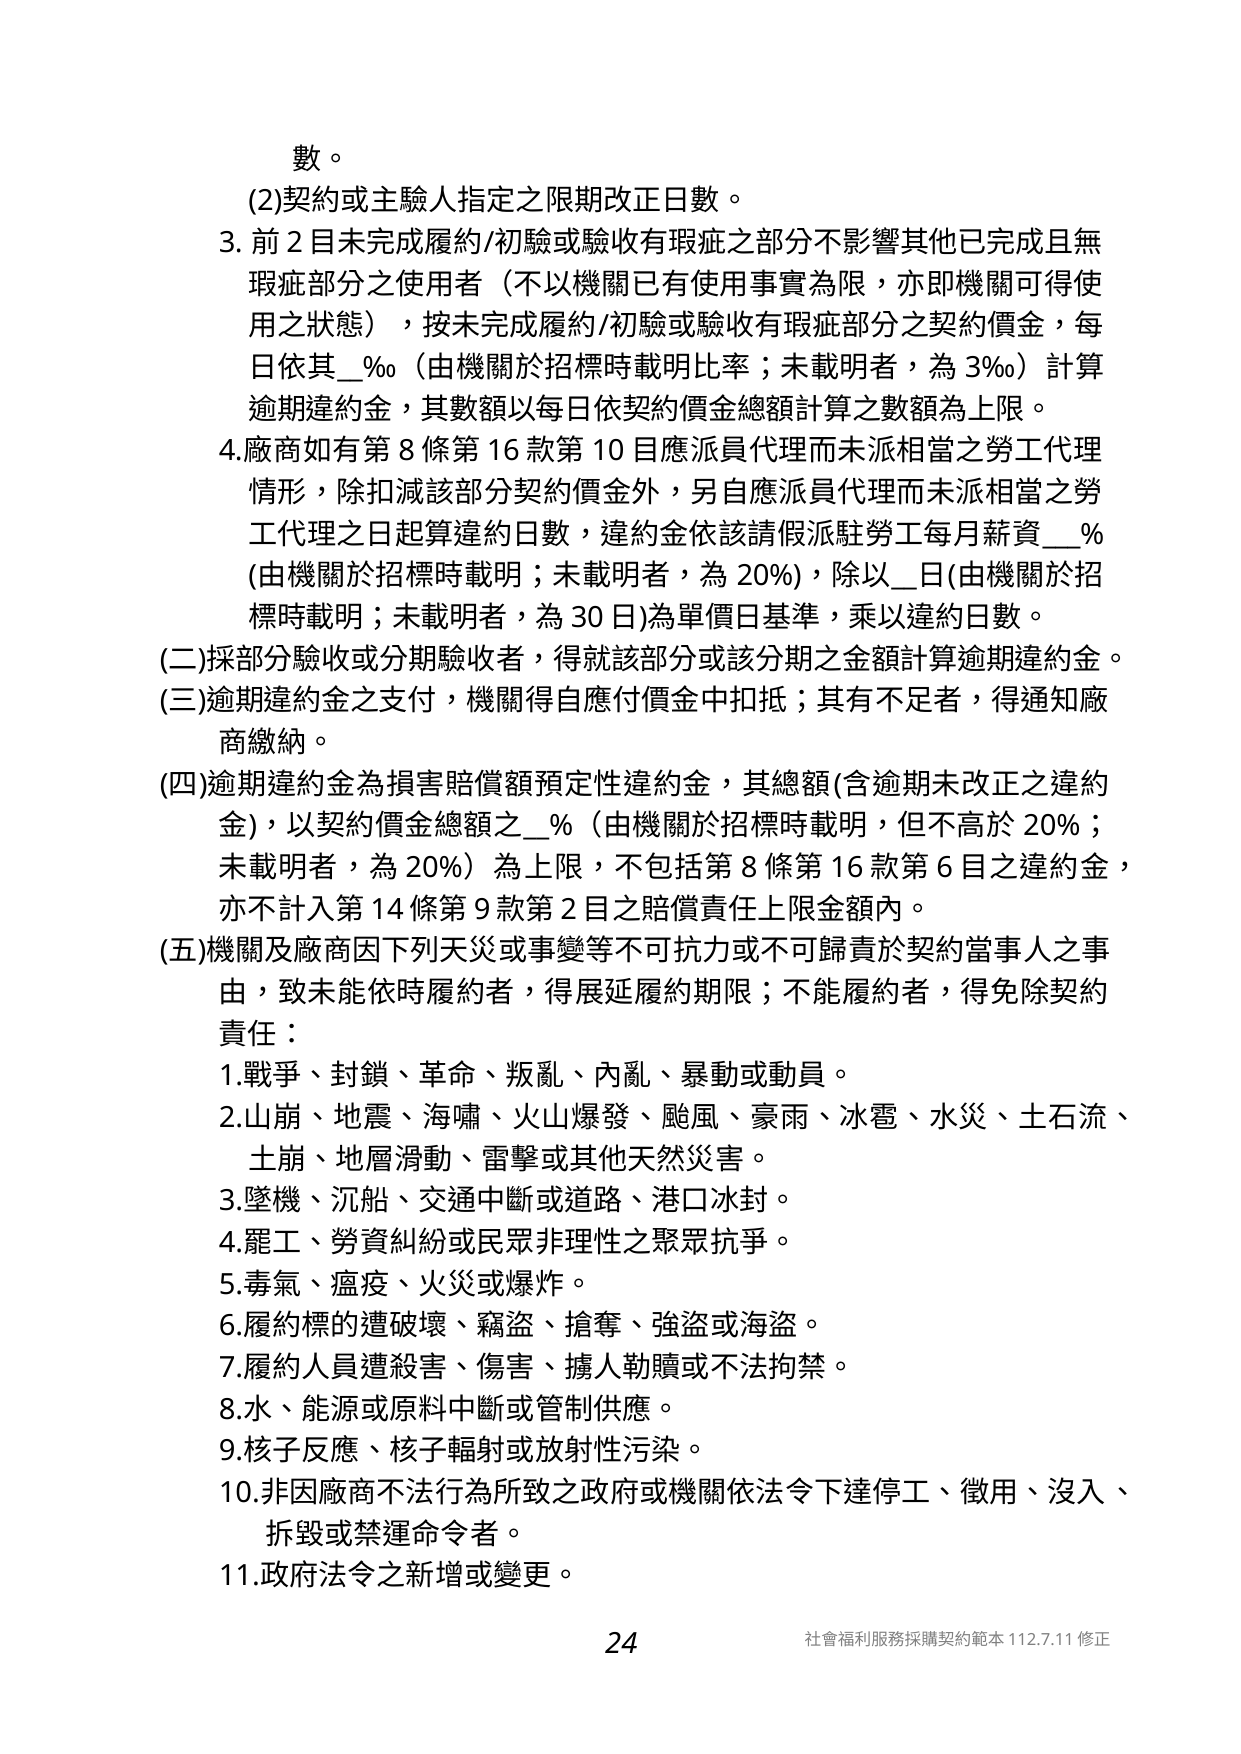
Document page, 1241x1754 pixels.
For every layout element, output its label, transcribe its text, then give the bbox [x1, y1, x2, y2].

text 9.核子反應、核子輻射或放射性污染。 [218, 1427, 1108, 1469]
text 數。 [248, 136, 1110, 177]
text (四)逾期違約金為損害賠償額預定性違約金，其總額(含逾期未改正之違約金)，以契約價金總額之__%（由機關於招標時載明，但不高於20%；未載明者，為20%）為上限，不包括第8條第16款第6目之違約金，亦不計入第14條第9款第2目之賠償責任上限金額內。 [159, 761, 1110, 927]
text 4.罷工、勞資糾紛或民眾非理性之聚眾抗爭。 [218, 1219, 1108, 1261]
text 3.墜機、沉船、交通中斷或道路、港口冰封。 [218, 1177, 1108, 1219]
text 11.政府法令之新增或變更。 [218, 1552, 1108, 1594]
text (2)契約或主驗人指定之限期改正日數。 [248, 177, 1110, 219]
text 4.廠商如有第8條第16款第10目應派員代理而未派相當之勞工代理情形，除扣減該部分契約價金外，另自應派員代理而未派相當之勞工代理之日起算違約日數，違約金依該請假派駐勞工每月薪資___%(由機關於招標時載明；未載明者，為20%)，除以__日(由機關於招標時載明；未載明者，為30日)為單價日基準，乘以違約日數。 [218, 427, 1104, 636]
text (二)採部分驗收或分期驗收者，得就該部分或該分期之金額計算逾期違約金。 [159, 636, 1110, 677]
text 1.戰爭、封鎖、革命、叛亂、內亂、暴動或動員。 [218, 1052, 1108, 1094]
text (三)逾期違約金之支付，機關得自應付價金中扣抵；其有不足者，得通知廠商繳納。 [159, 677, 1110, 761]
text 5.毒氣、瘟疫、火災或爆炸。 [218, 1261, 1108, 1302]
text (五)機關及廠商因下列天災或事變等不可抗力或不可歸責於契約當事人之事由，致未能依時履約者，得展延履約期限；不能履約者，得免除契約責任： [159, 927, 1110, 1052]
text 8.水、能源或原料中斷或管制供應。 [218, 1386, 1108, 1427]
text 10.非因廠商不法行為所致之政府或機關依法令下達停工、徵用、沒入、拆毀或禁運命令者。 [218, 1469, 1108, 1552]
text 7.履約人員遭殺害、傷害、擄人勒贖或不法拘禁。 [218, 1344, 1108, 1386]
text 6.履約標的遭破壞、竊盜、搶奪、強盜或海盜。 [218, 1302, 1108, 1344]
text 3. 前2目未完成履約/初驗或驗收有瑕疵之部分不影響其他已完成且無瑕疵部分之使用者（不以機關已有使用事實為限，亦即機關可得使用之狀態），按未完成履約/初驗或驗收有瑕疵部分之契約價金，每日依其__‰（由機關於招標時載明比率；未載明者，為3‰）計算逾期違約金，其數額以每日依契約價金總額計算之數額為上限。 [218, 219, 1104, 427]
text 2.山崩、地震、海嘯、火山爆發、颱風、豪雨、冰雹、水災、土石流、土崩、地層滑動、雷擊或其他天然災害。 [218, 1094, 1108, 1177]
